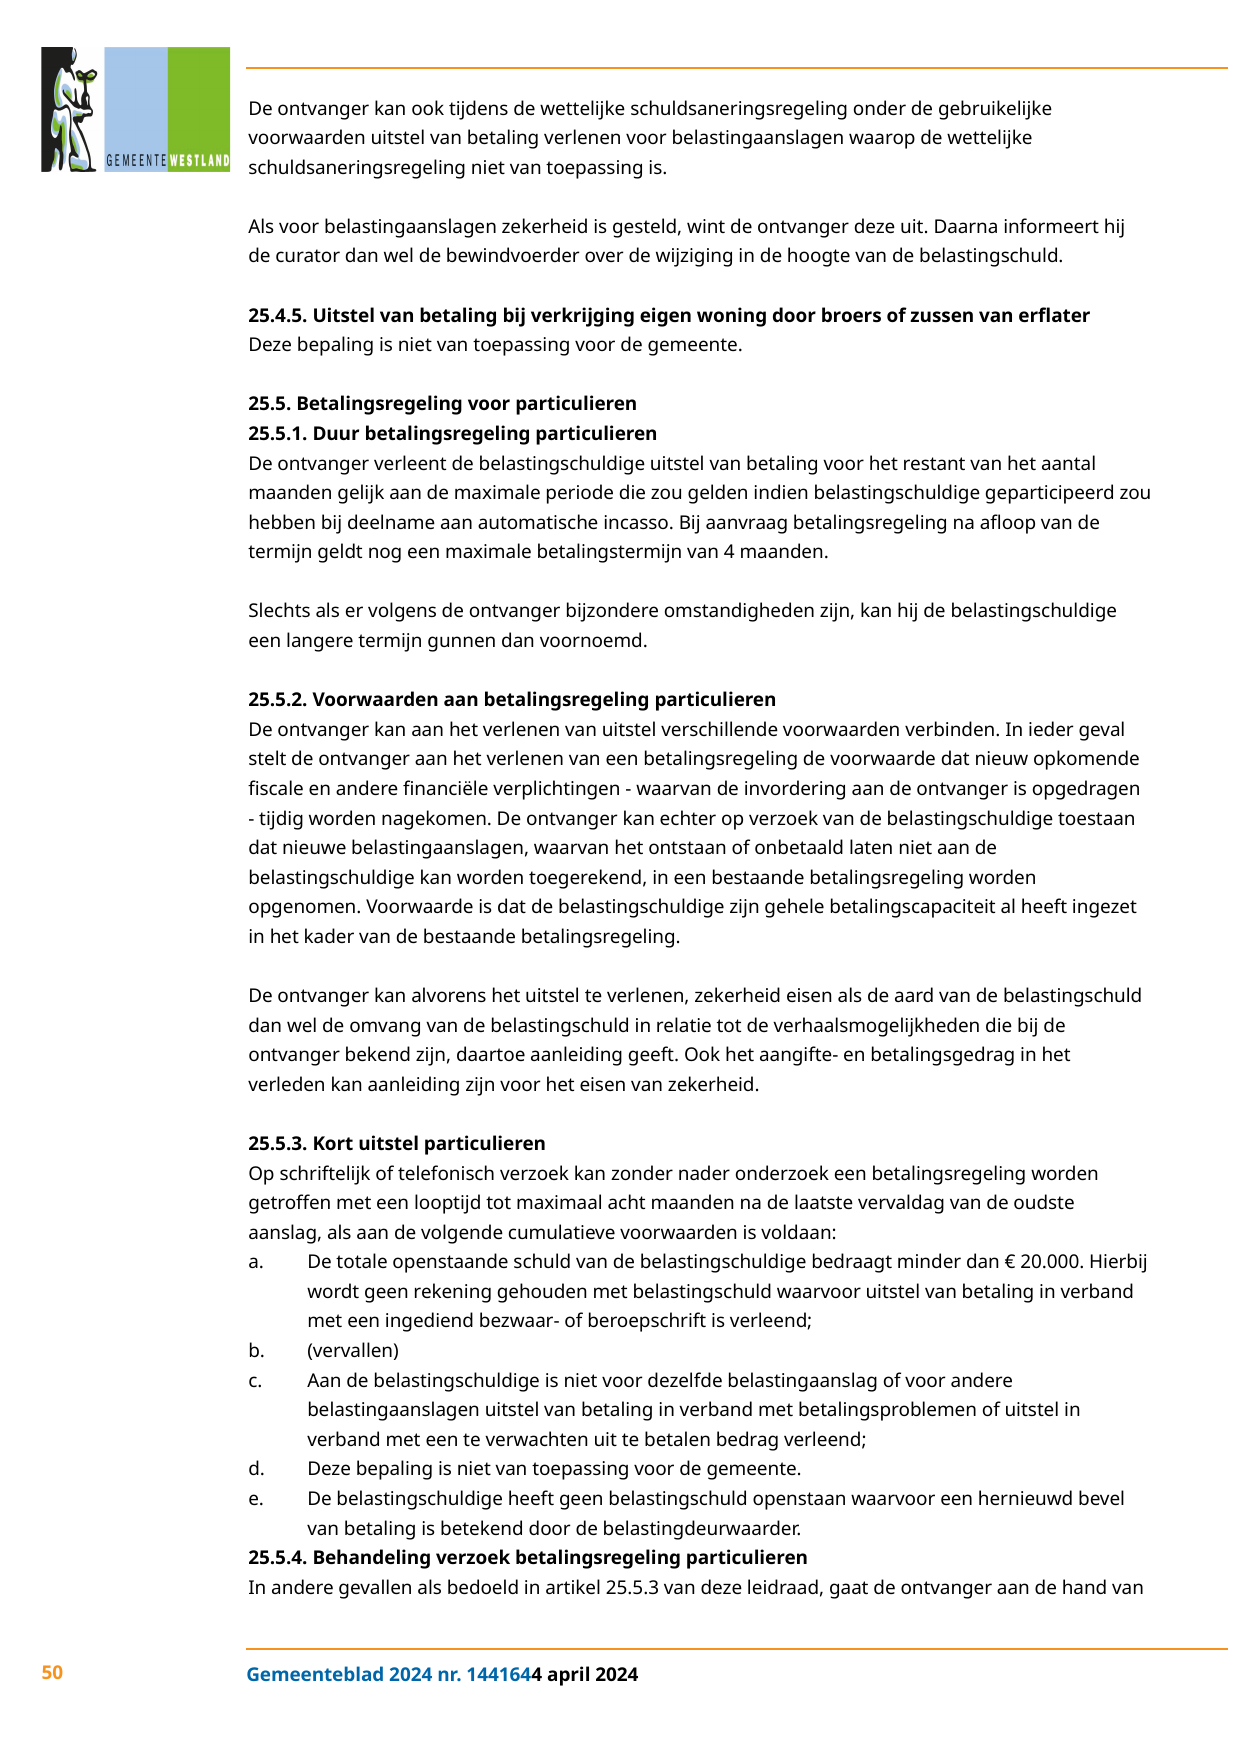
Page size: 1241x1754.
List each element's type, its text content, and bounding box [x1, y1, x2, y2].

text 25.5.4. Behandeling verzoek betalingsregeling particulieren [248, 1544, 1152, 1570]
list De totale openstaande schuld van de belastingschuldige bedraagt minder dan € 20.000. Hierbij wordt geen rekening gehouden met belastingschuld waarvoor uitstel van betaling in verband met een ingediend bezwaar- of beroepschrift is verleend; [248, 1248, 1152, 1333]
text Als voor belastingaanslagen zekerheid is gesteld, wint de ontvanger deze uit. Daarna informeert hij de curator dan wel de bewindvoerder over de wijziging in de hoogte van de belastingschuld. [248, 213, 1152, 268]
text Deze bepaling is niet van toepassing voor de gemeente. [248, 331, 1152, 357]
text De ontvanger verleent de belastingschuldige uitstel van betaling voor het restant van het aantal maanden gelijk aan de maximale periode die zou gelden indien belastingschuldige geparticipeerd zou hebben bij deelname aan automatische incasso. Bij aanvraag betalingsregeling na afloop van de termijn geldt nog een maximale betalingstermijn van 4 maanden. [248, 450, 1152, 564]
text 25.5.3. Kort uitstel particulieren [248, 1130, 1152, 1156]
text Op schriftelijk of telefonisch verzoek kan zonder nader onderzoek een betalingsregeling worden getroffen met een looptijd tot maximaal acht maanden na de laatste vervaldag van de oudste aanslag, als aan de volgende cumulatieve voorwaarden is voldaan: [248, 1160, 1152, 1245]
text De ontvanger kan alvorens het uitstel te verlenen, zekerheid eisen als de aard van de belastingschuld dan wel de omvang van de belastingschuld in relatie tot de verhaalsmogelijkheden die bij de ontvanger bekend zijn, daartoe aanleiding geeft. Ook het aangifte- en betalingsgedrag in het verleden kan aanleiding zijn voor het eisen van zekerheid. [248, 982, 1152, 1097]
text 25.5.2. Voorwaarden aan betalingsregeling particulieren [248, 686, 1152, 712]
text Slechts als er volgens de ontvanger bijzondere omstandigheden zijn, kan hij de belastingschuldige een langere termijn gunnen dan voornoemd. [248, 598, 1152, 653]
list (vervallen) [248, 1337, 1152, 1363]
list Deze bepaling is niet van toepassing voor de gemeente. [248, 1456, 1152, 1481]
list De belastingschuldige heeft geen belastingschuld openstaan waarvoor een hernieuwd bevel van betaling is betekend door de belastingdeurwaarder. [248, 1485, 1152, 1541]
text De ontvanger kan ook tijdens de wettelijke schuldsaneringsregeling onder de gebruikelijke voorwaarden uitstel van betaling verlenen voor belastingaanslagen waarop de wettelijke schuldsaneringsregeling niet van toepassing is. [248, 95, 1152, 180]
text De ontvanger kan aan het verlenen van uitstel verschillende voorwaarden verbinden. In ieder geval stelt de ontvanger aan het verlenen van een betalingsregeling de voorwaarde dat nieuw opkomende fiscale en andere financiële verplichtingen - waarvan de invordering aan de ontvanger is opgedragen - tijdig worden nagekomen. De ontvanger kan echter op verzoek van de belastingschuldige toestaan dat nieuwe belastingaanslagen, waarvan het ontstaan of onbetaald laten niet aan de belastingschuldige kan worden toegerekend, in een bestaande betalingsregeling worden opgenomen. Voorwaarde is dat de belastingschuldige zijn gehele betalingscapaciteit al heeft ingezet in het kader van de bestaande betalingsregeling. [248, 716, 1152, 949]
text 25.5.1. Duur betalingsregeling particulieren [248, 420, 1152, 446]
text 25.5. Betalingsregeling voor particulieren [248, 391, 1152, 416]
picture [41, 47, 231, 172]
text 25.4.5. Uitstel van betaling bij verkrijging eigen woning door broers of zussen van erflater [248, 302, 1152, 328]
text In andere gevallen als bedoeld in artikel 25.5.3 van deze leidraad, gaat de ontvanger aan de hand van [248, 1574, 1152, 1600]
list Aan de belastingschuldige is niet voor dezelfde belastingaanslag of voor andere belastingaanslagen uitstel van betaling in verband met betalingsproblemen of uitstel in verband met een te verwachten uit te betalen bedrag verleend; [248, 1367, 1152, 1452]
